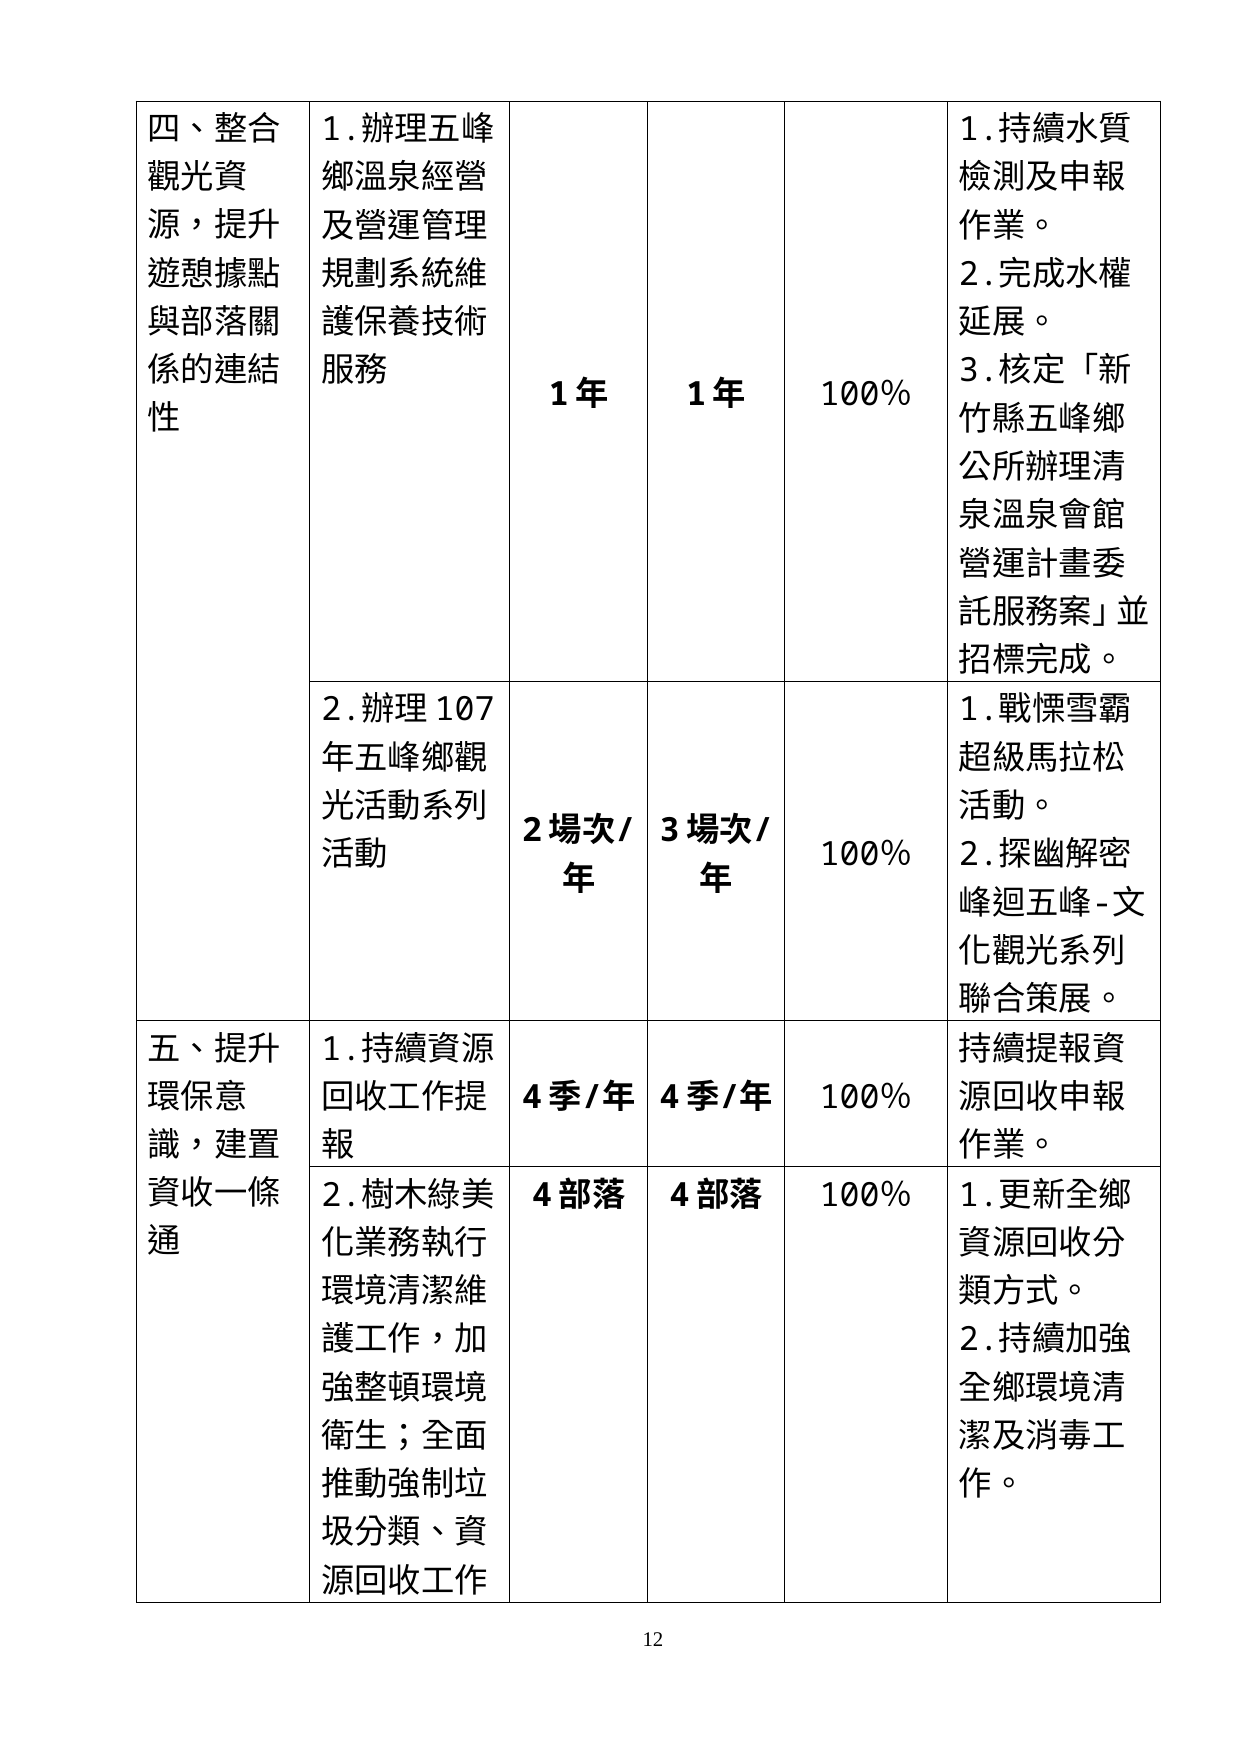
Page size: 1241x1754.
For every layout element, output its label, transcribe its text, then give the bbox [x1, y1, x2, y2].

table_cell 4季/年 [648, 1021, 784, 1166]
table_cell 100％ [785, 1021, 947, 1166]
table_cell 4季/年 [510, 1021, 647, 1166]
table_cell 4部落 [510, 1167, 647, 1602]
table_cell 100％ [785, 1167, 947, 1602]
table_cell 五、提升環保意識，建置資收一條通 [137, 1021, 309, 1602]
table_cell 1.持續資源回收工作提報 [310, 1021, 509, 1166]
table_cell 2.辦理107年五峰鄉觀光活動系列活動 [310, 682, 509, 1020]
table_cell 1年 [648, 102, 784, 681]
table_cell 100％ [785, 682, 947, 1020]
table_cell 4部落 [648, 1167, 784, 1602]
table_cell 1年 [510, 102, 647, 681]
table_cell 1.辦理五峰鄉溫泉經營及營運管理規劃系統維護保養技術服務 [310, 102, 509, 681]
table_cell 100％ [785, 102, 947, 681]
table_cell 1.持續水質檢測及申報作業。 2.完成水權延展。 3.核定「新竹縣五峰鄉公所辦理清泉溫泉會館營運計畫委託服務案」並招標完成。 [948, 102, 1160, 681]
table_cell 3場次/年 [648, 682, 784, 1020]
table_cell 2.樹木綠美化業務執行環境清潔維護工作，加強整頓環境衛生；全面推動強制垃圾分類、資源回收工作 [310, 1167, 509, 1602]
table_cell 持續提報資源回收申報作業。 [948, 1021, 1160, 1166]
table_cell 1.戰慄雪霸超級馬拉松活動。 2.探幽解密峰迴五峰-文化觀光系列聯合策展。 [948, 682, 1160, 1020]
table_cell 四、整合觀光資源，提升遊憩據點與部落關係的連結性 [137, 102, 309, 1020]
table_cell 2場次/年 [510, 682, 647, 1020]
table_cell 1.更新全鄉資源回收分類方式。 2.持續加強全鄉環境清潔及消毒工作。 [948, 1167, 1160, 1602]
